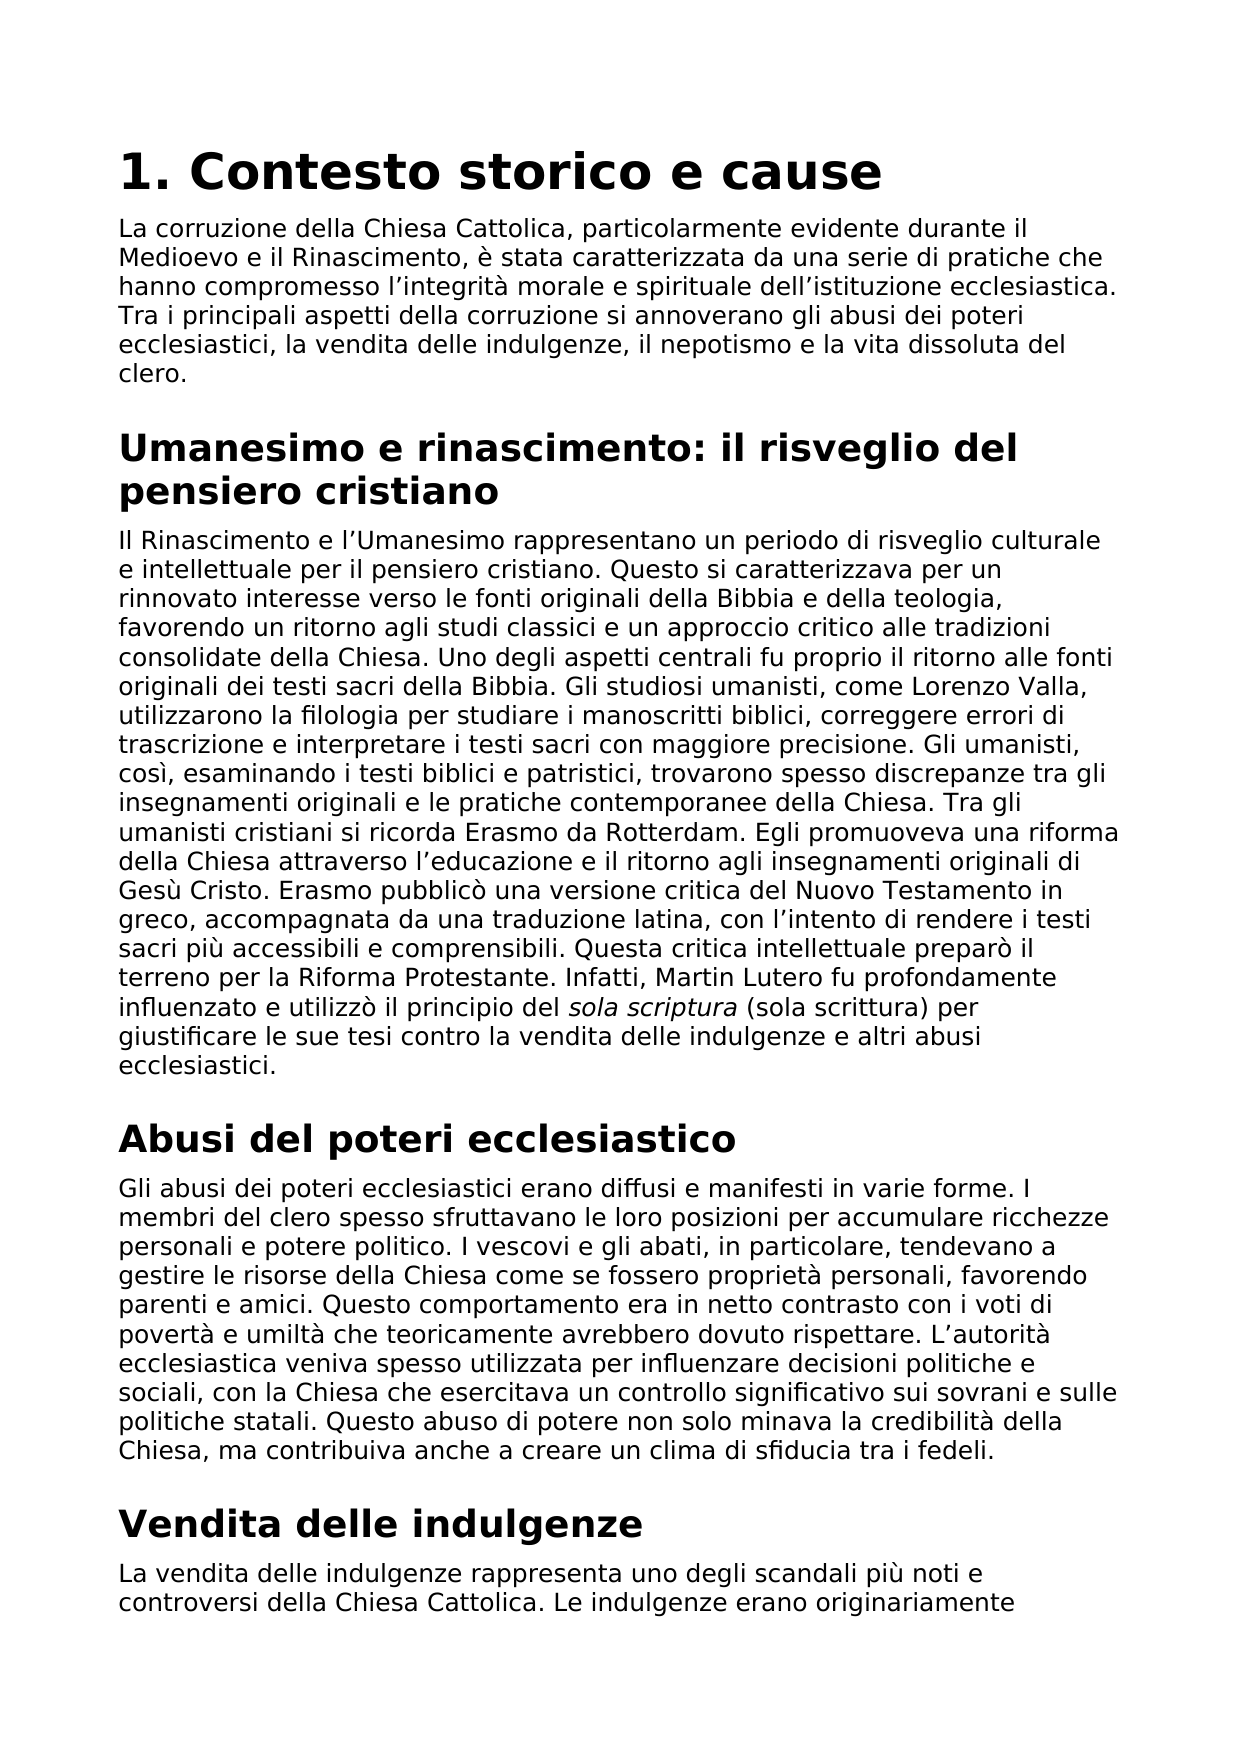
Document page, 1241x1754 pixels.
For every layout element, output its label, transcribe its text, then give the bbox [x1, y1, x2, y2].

text Gli abusi dei poteri ecclesiastici erano diffusi e manifesti in varie forme. I membri del clero spesso sfruttavano le loro posizioni per accumulare ricchezze personali e potere politico. I vescovi e gli abati, in particolare, tendevano a gestire le risorse della Chiesa come se fossero proprietà personali, favorendo parenti e amici. Questo comportamento era in netto contrasto con i voti di povertà e umiltà che teoricamente avrebbero dovuto rispettare. L’autorità ecclesiastica veniva spesso utilizzata per influenzare decisioni politiche e sociali, con la Chiesa che esercitava un controllo significativo sui sovrani e sulle politiche statali. Questo abuso di potere non solo minava la credibilità della Chiesa, ma contribuiva anche a creare un clima di sfiducia tra i fedeli. [118, 1174, 1122, 1466]
subtitle 1. Contesto storico e cause [118, 143, 1122, 201]
subtitle Vendita delle indulgenze [118, 1503, 1122, 1547]
subtitle Umanesimo e rinascimento: il risveglio del pensiero cristiano [118, 426, 1122, 514]
subtitle Abusi del poteri ecclesiastico [118, 1118, 1122, 1161]
text La vendita delle indulgenze rappresenta uno degli scandali più noti e controversi della Chiesa Cattolica. Le indulgenze erano originariamente [118, 1559, 1122, 1618]
text Il Rinascimento e l’Umanesimo rappresentano un periodo di risveglio culturale e intellettuale per il pensiero cristiano. Questo si caratterizzava per un rinnovato interesse verso le fonti originali della Bibbia e della teologia, favorendo un ritorno agli studi classici e un approccio critico alle tradizioni consolidate della Chiesa. Uno degli aspetti centrali fu proprio il ritorno alle fonti originali dei testi sacri della Bibbia. Gli studiosi umanisti, come Lorenzo Valla, utilizzarono la filologia per studiare i manoscritti biblici, correggere errori di trascrizione e interpretare i testi sacri con maggiore precisione. Gli umanisti, così, esaminando i testi biblici e patristici, trovarono spesso discrepanze tra gli insegnamenti originali e le pratiche contemporanee della Chiesa. Tra gli umanisti cristiani si ricorda Erasmo da Rotterdam. Egli promuoveva una riforma della Chiesa attraverso l’educazione e il ritorno agli insegnamenti originali di Gesù Cristo. Erasmo pubblicò una versione critica del Nuovo Testamento in greco, accompagnata da una traduzione latina, con l’intento di rendere i testi sacri più accessibili e comprensibili. Questa critica intellettuale preparò il terreno per la Riforma Protestante. Infatti, Martin Lutero fu profondamente influenzato e utilizzò il principio del sola scriptura (sola scrittura) per giustificare le sue tesi contro la vendita delle indulgenze e altri abusi ecclesiastici. [118, 526, 1122, 1080]
text La corruzione della Chiesa Cattolica, particolarmente evidente durante il Medioevo e il Rinascimento, è stata caratterizzata da una serie di pratiche che hanno compromesso l’integrità morale e spirituale dell’istituzione ecclesiastica. Tra i principali aspetti della corruzione si annoverano gli abusi dei poteri ecclesiastici, la vendita delle indulgenze, il nepotismo e la vita dissoluta del clero. [118, 214, 1122, 389]
